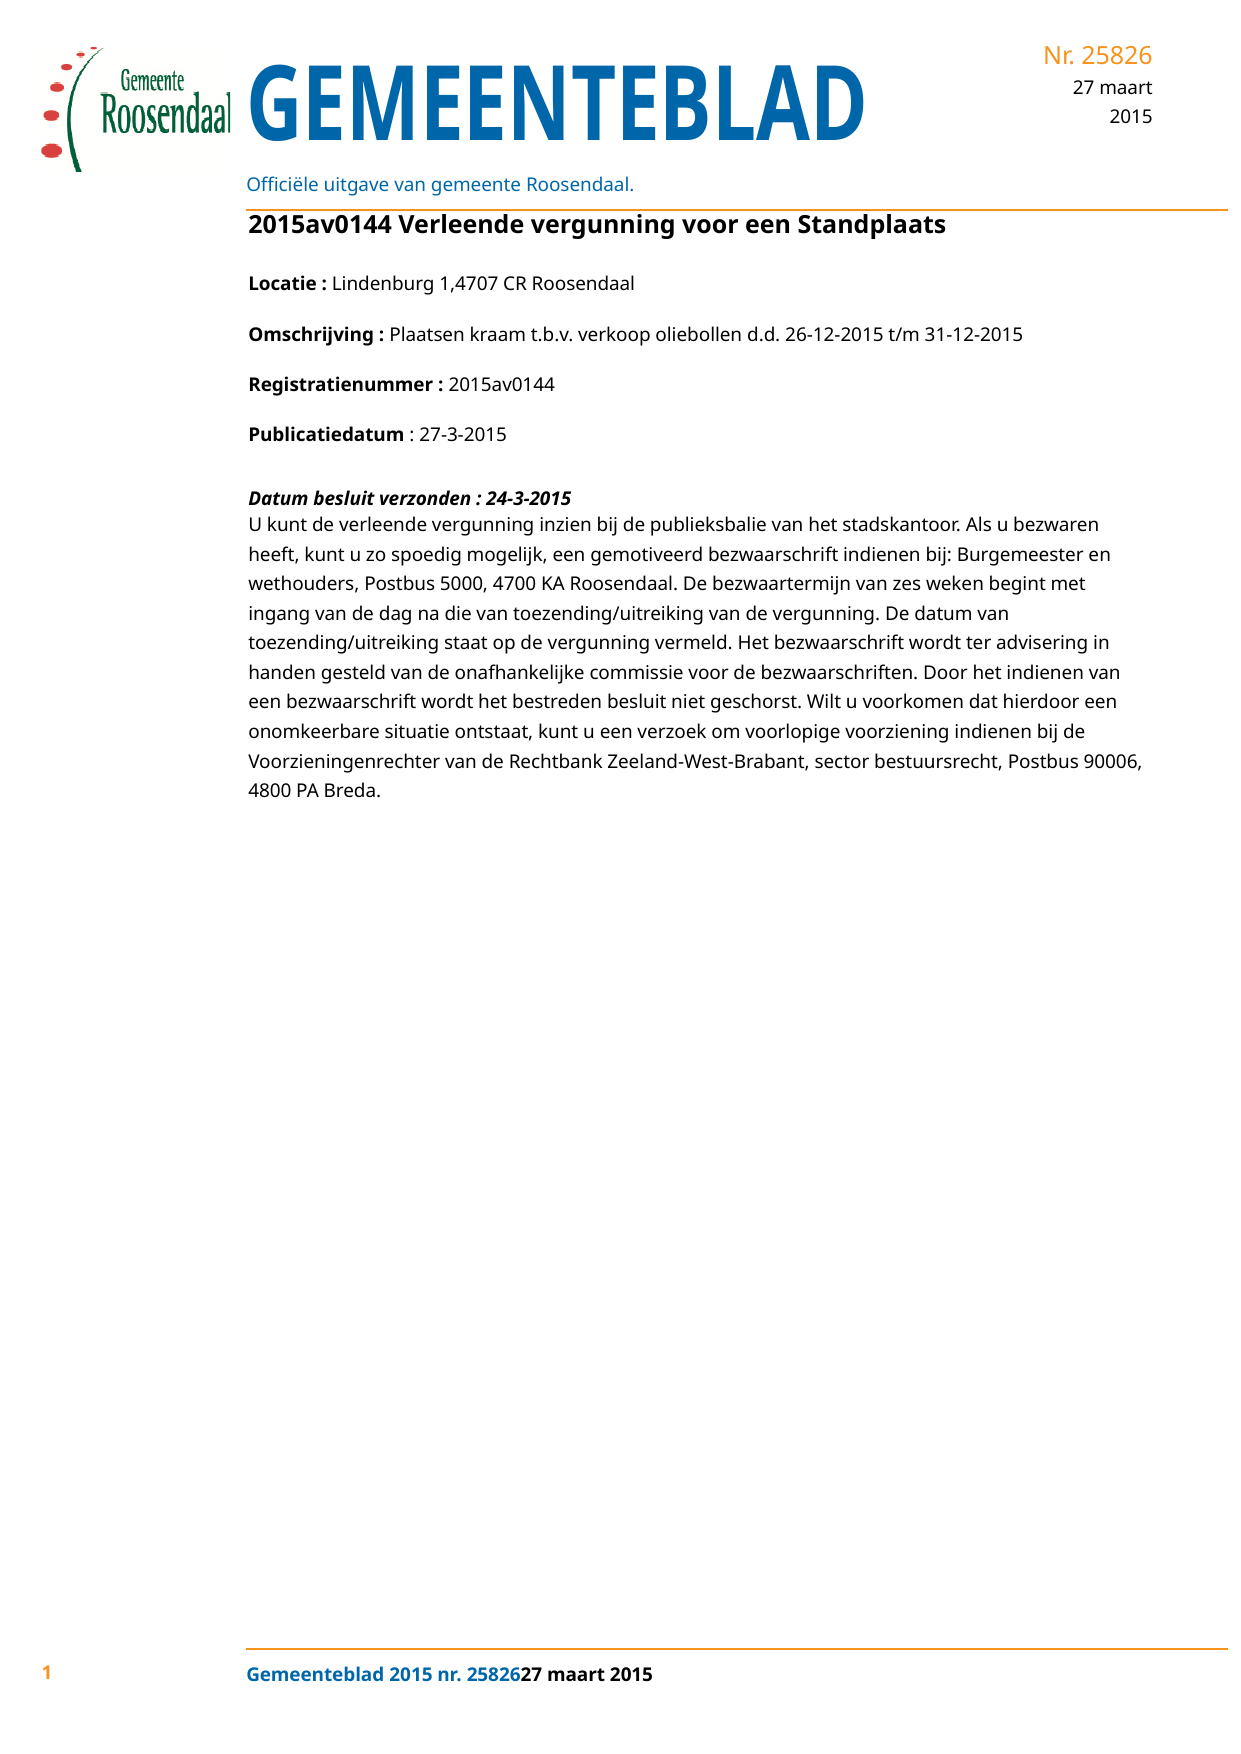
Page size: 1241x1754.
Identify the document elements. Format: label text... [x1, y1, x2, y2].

picture [41, 47, 231, 172]
text Omschrijving : Plaatsen kraam t.b.v. verkoop oliebollen d.d. 26-12-2015 t/m 31-12-2015 [248, 321, 1152, 346]
text 2015av0144 Verleende vergunning voor een Standplaats [248, 211, 1152, 241]
text Datum besluit verzonden : 24-3-2015 [248, 486, 1152, 511]
text Registratienummer : 2015av0144 [248, 371, 1152, 397]
text U kunt de verleende vergunning inzien bij de publieksbalie van het stadskantoor. Als u bezwaren heeft, kunt u zo spoedig mogelijk, een gemotiveerd bezwaarschrift indienen bij: Burgemeester en wethouders, Postbus 5000, 4700 KA Roosendaal. De bezwaartermijn van zes weken begint met ingang van de dag na die van toezending/uitreiking van de vergunning. De datum van toezending/uitreiking staat op de vergunning vermeld. Het bezwaarschrift wordt ter advisering in handen gesteld van de onafhankelijke commissie voor de bezwaarschriften. Door het indienen van een bezwaarschrift wordt het bestreden besluit niet geschorst. Wilt u voorkomen dat hierdoor een onomkeerbare situatie ontstaat, kunt u een verzoek om voorlopige voorziening indienen bij de Voorzieningenrechter van de Rechtbank Zeeland-West-Brabant, sector bestuursrecht, Postbus 90006, 4800 PA Breda. [248, 511, 1152, 803]
text Locatie : Lindenburg 1,4707 CR Roosendaal [248, 270, 1152, 296]
text Publicatiedatum : 27-3-2015 [248, 422, 1152, 447]
